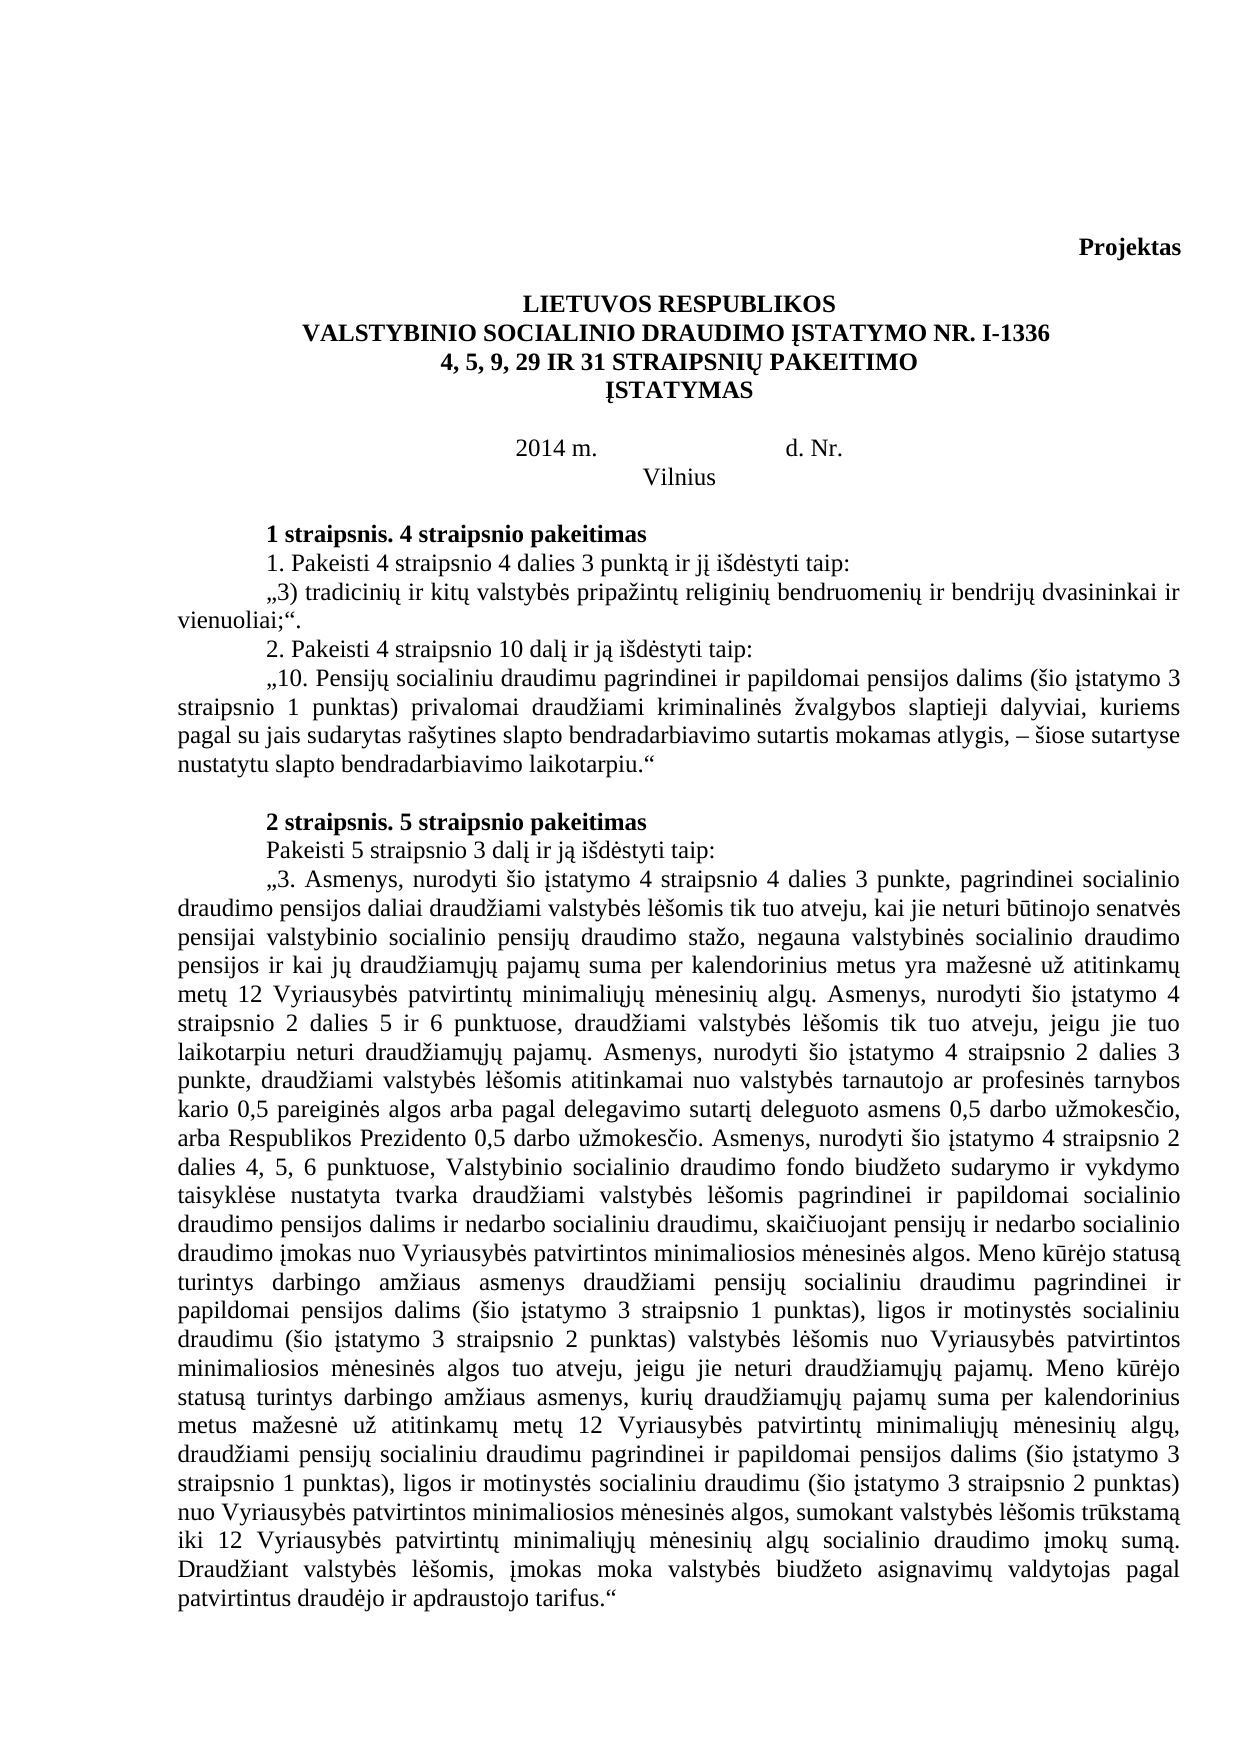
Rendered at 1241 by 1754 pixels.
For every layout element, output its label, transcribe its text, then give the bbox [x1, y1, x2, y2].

text VALSTYBINIO SOCIALINIO DRAUDIMO ĮSTATYMO NR. I-1336 4, 5, 9, 29 IR 31 STRAIPSNIŲ PAKEITIMO [177, 318, 1181, 376]
text LIETUVOS RESPUBLIKOS [177, 289, 1181, 318]
text Pakeisti 5 straipsnio 3 dalį ir ją išdėstyti taip: [177, 836, 1181, 864]
text „10. Pensijų socialiniu draudimu pagrindinei ir papildomai pensijos dalims (šio įstatymo 3 straipsnio 1 punktas) privalomai draudžiami kriminalinės žvalgybos slaptieji dalyviai, kuriems pagal su jais sudarytas rašytines slapto bendradarbiavimo sutartis mokamas atlygis, – šiose sutartyse nustatytu slapto bendradarbiavimo laikotarpiu.“ [177, 663, 1181, 778]
text 2 straipsnis. 5 straipsnio pakeitimas [177, 807, 1181, 836]
text 1. Pakeisti 4 straipsnio 4 dalies 3 punktą ir jį išdėstyti taip: [177, 548, 1181, 577]
text 1 straipsnis. 4 straipsnio pakeitimas [177, 519, 1181, 548]
text „3. Asmenys, nurodyti šio įstatymo 4 straipsnio 4 dalies 3 punkte, pagrindinei socialinio draudimo pensijos daliai draudžiami valstybės lėšomis tik tuo atveju, kai jie neturi būtinojo senatvės pensijai valstybinio socialinio pensijų draudimo stažo, negauna valstybinės socialinio draudimo pensijos ir kai jų draudžiamųjų pajamų suma per kalendorinius metus yra mažesnė už atitinkamų metų 12 Vyriausybės patvirtintų minimaliųjų mėnesinių algų. Asmenys, nurodyti šio įstatymo 4 straipsnio 2 dalies 5 ir 6 punktuose, draudžiami valstybės lėšomis tik tuo atveju, jeigu jie tuo laikotarpiu neturi draudžiamųjų pajamų. Asmenys, nurodyti šio įstatymo 4 straipsnio 2 dalies 3 punkte, draudžiami valstybės lėšomis atitinkamai nuo valstybės tarnautojo ar profesinės tarnybos kario 0,5 pareiginės algos arba pagal delegavimo sutartį deleguoto asmens 0,5 darbo užmokesčio, arba Respublikos Prezidento 0,5 darbo užmokesčio. Asmenys, nurodyti šio įstatymo 4 straipsnio 2 dalies 4, 5, 6 punktuose, Valstybinio socialinio draudimo fondo biudžeto sudarymo ir vykdymo taisyklėse nustatyta tvarka draudžiami valstybės lėšomis pagrindinei ir papildomai socialinio draudimo pensijos dalims ir nedarbo socialiniu draudimu, skaičiuojant pensijų ir nedarbo socialinio draudimo įmokas nuo Vyriausybės patvirtintos minimaliosios mėnesinės algos. Meno kūrėjo statusą turintys darbingo amžiaus asmenys draudžiami pensijų socialiniu draudimu pagrindinei ir papildomai pensijos dalims (šio įstatymo 3 straipsnio 1 punktas), ligos ir motinystės socialiniu draudimu (šio įstatymo 3 straipsnio 2 punktas) valstybės lėšomis nuo Vyriausybės patvirtintos minimaliosios mėnesinės algos tuo atveju, jeigu jie neturi draudžiamųjų pajamų. Meno kūrėjo statusą turintys darbingo amžiaus asmenys, kurių draudžiamųjų pajamų suma per kalendorinius metus mažesnė už atitinkamų metų 12 Vyriausybės patvirtintų minimaliųjų mėnesinių algų, draudžiami pensijų socialiniu draudimu pagrindinei ir papildomai pensijos dalims (šio įstatymo 3 straipsnio 1 punktas), ligos ir motinystės socialiniu draudimu (šio įstatymo 3 straipsnio 2 punktas) nuo Vyriausybės patvirtintos minimaliosios mėnesinės algos, sumokant valstybės lėšomis trūkstamą iki 12 Vyriausybės patvirtintų minimaliųjų mėnesinių algų socialinio draudimo įmokų sumą. Draudžiant valstybės lėšomis, įmokas moka valstybės biudžeto asignavimų valdytojas pagal patvirtintus draudėjo ir apdraustojo tarifus.“ [177, 864, 1181, 1612]
text ĮSTATYMAS [177, 376, 1181, 404]
text Projektas [930, 232, 1181, 261]
text 2. Pakeisti 4 straipsnio 10 dalį ir ją išdėstyti taip: [177, 634, 1181, 663]
text „3) tradicinių ir kitų valstybės pripažintų religinių bendruomenių ir bendrijų dvasininkai ir vienuoliai;“. [177, 577, 1181, 634]
text 2014 m. d. Nr. [177, 433, 1181, 462]
text Vilnius [177, 462, 1181, 491]
